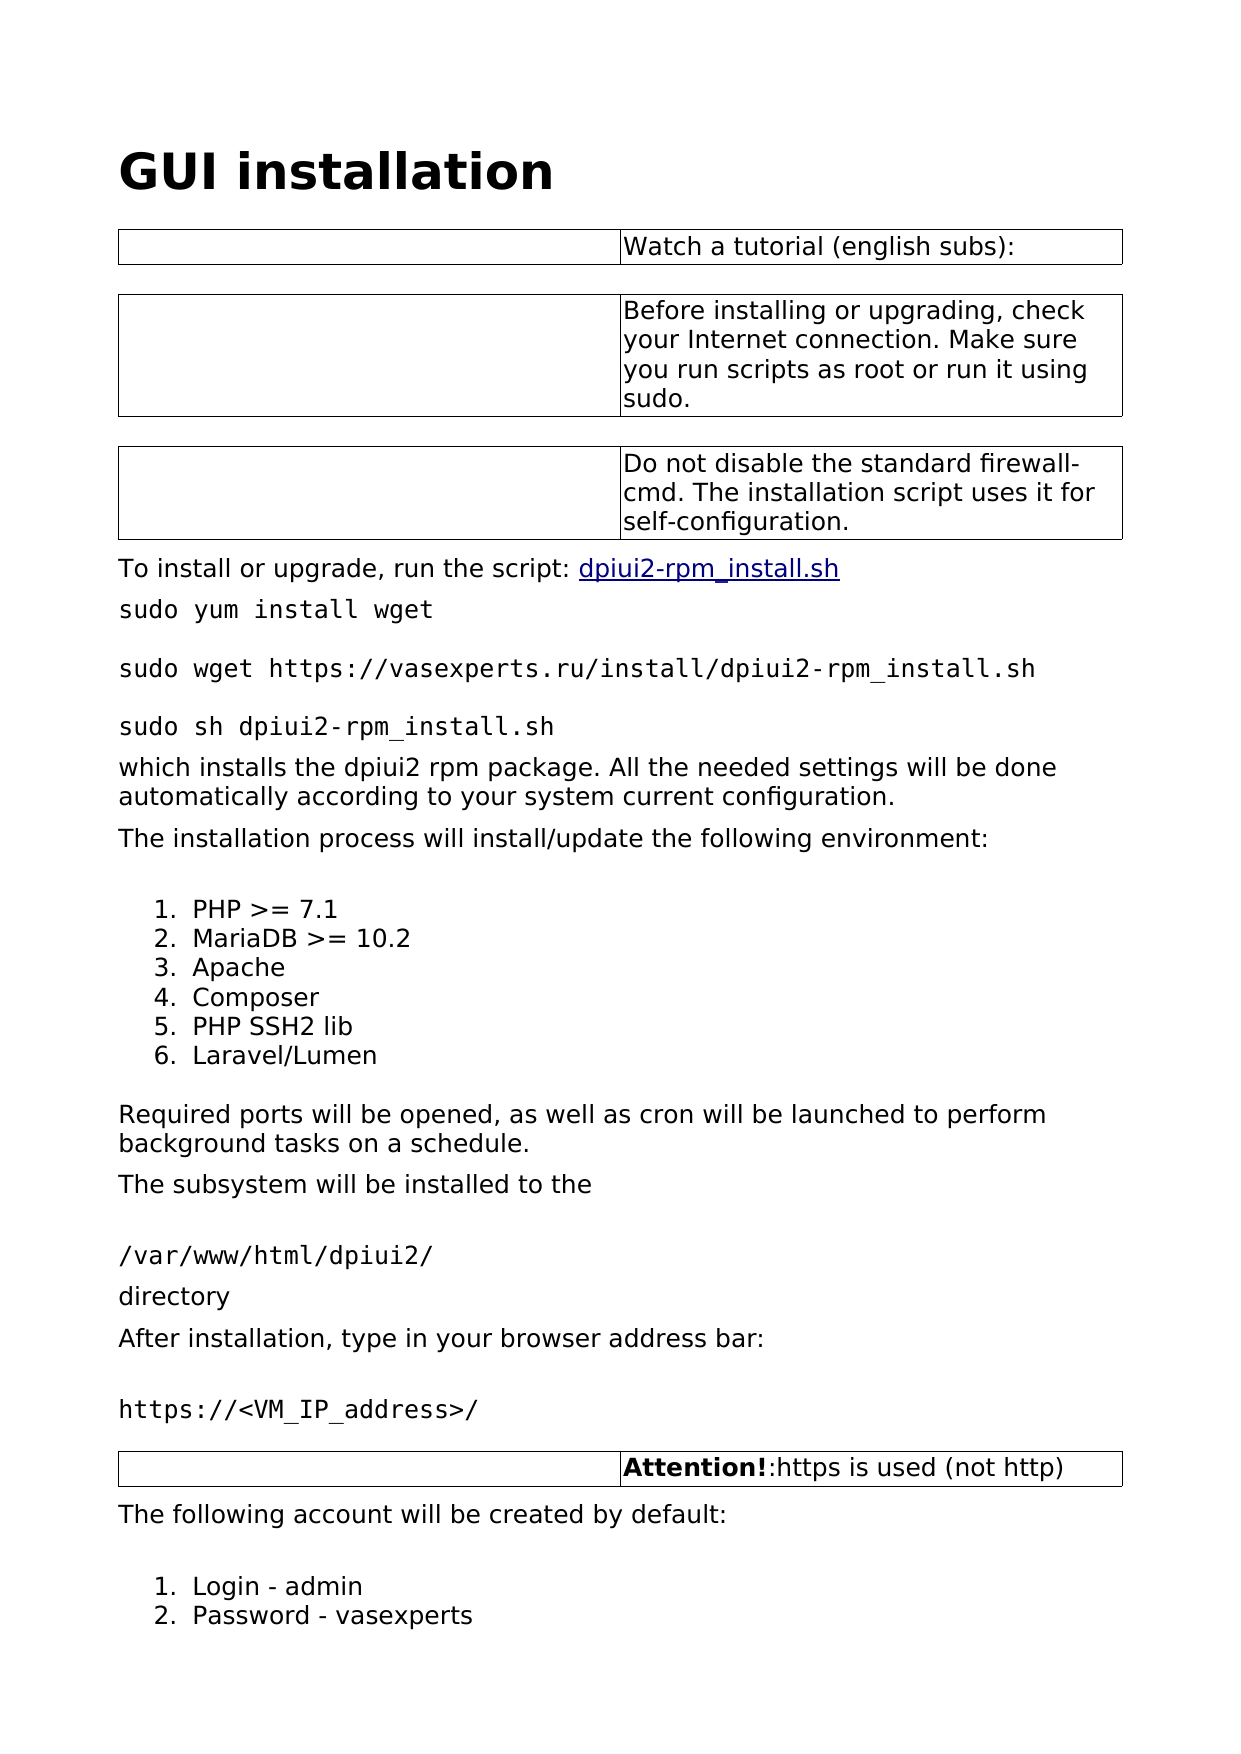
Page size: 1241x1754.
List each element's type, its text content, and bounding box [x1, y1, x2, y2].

text To install or upgrade, run the script: dpiui2-rpm_install.sh [118, 554, 1122, 583]
table_header [119, 1452, 620, 1486]
table_header [119, 295, 620, 416]
text The installation process will install/update the following environment: [118, 824, 1122, 853]
list Login - admin [177, 1572, 1122, 1601]
text which installs the dpiui2 rpm package. All the needed settings will be done automatically according to your system current configuration. [118, 753, 1122, 812]
text Required ports will be opened, as well as cron will be launched to perform background tasks on a schedule. [118, 1100, 1122, 1158]
list Composer [177, 983, 1122, 1012]
text After installation, type in your browser address bar: [118, 1324, 1122, 1382]
list PHP SSH2 lib [177, 1012, 1122, 1041]
text The following account will be created by default: [118, 1501, 1122, 1530]
text The subsystem will be installed to the [118, 1171, 1122, 1229]
table_header [119, 447, 620, 539]
table_header Do not disable the standard firewall-cmd. The installation script uses it for self-configuration. [621, 447, 1122, 539]
text /var/www/html/dpiui2/ [118, 1241, 1122, 1271]
table_header Watch a tutorial (english subs): [621, 230, 1122, 264]
list PHP >= 7.1 [177, 895, 1122, 924]
table_header Attention!:https is used (not http) [621, 1452, 1122, 1486]
subtitle GUI installation [118, 143, 1122, 201]
list Laravel/Lumen [177, 1041, 1122, 1070]
list Password - vasexperts [177, 1601, 1122, 1630]
list MariaDB >= 10.2 [177, 924, 1122, 954]
text directory [118, 1282, 1122, 1312]
table_header [119, 230, 620, 264]
text https://<VM_IP_address>/ [118, 1395, 1122, 1424]
table_header Before installing or upgrading, check your Internet connection. Make sure you run scripts as root or run it using sudo. [621, 295, 1122, 416]
list Apache [177, 954, 1122, 983]
text sudo yum install wget sudo wget https://vasexperts.ru/install/dpiui2-rpm_install.sh sudo sh dpiui2-rpm_install.sh [118, 596, 1122, 742]
